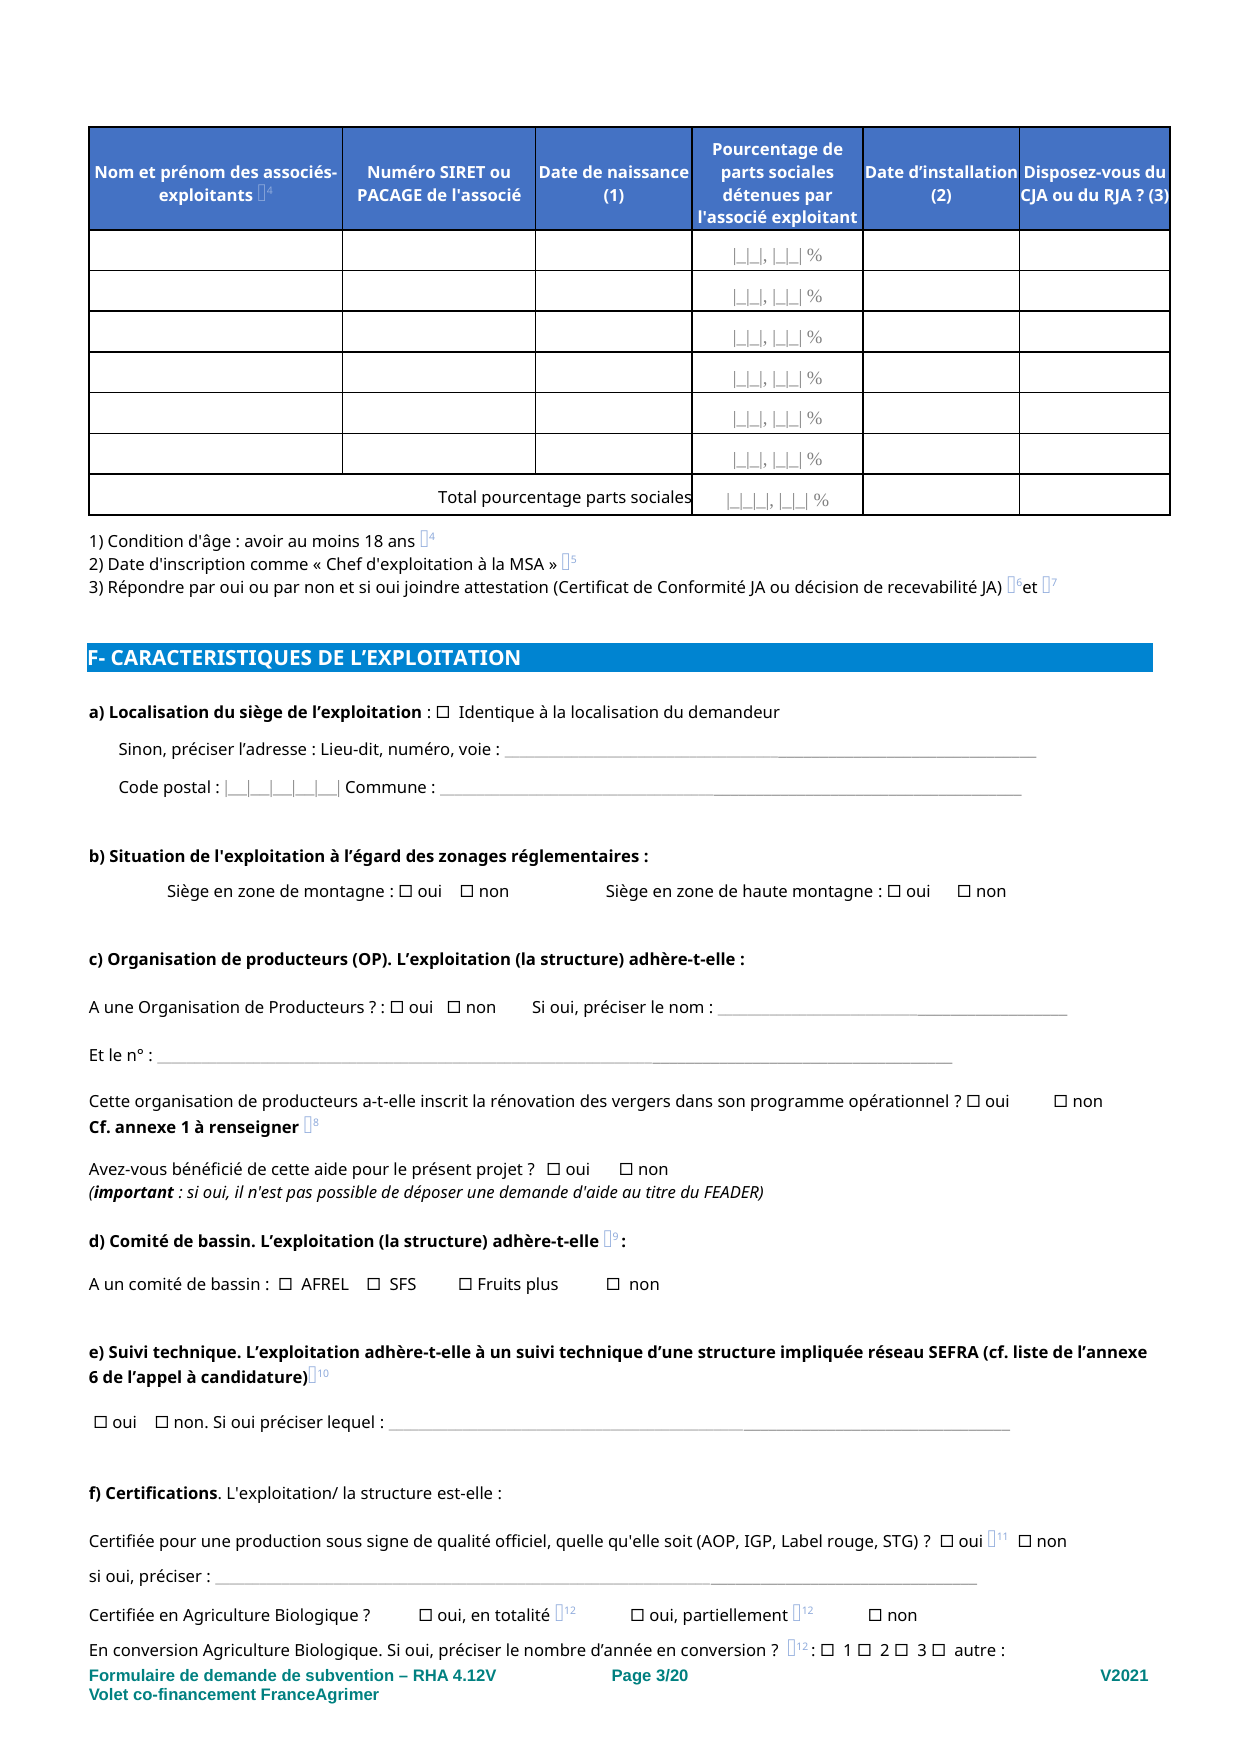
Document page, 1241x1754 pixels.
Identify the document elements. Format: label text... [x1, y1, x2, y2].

text Cf. annexe 1 à renseigner 8 [89, 1112, 1152, 1135]
table_cell [536, 393, 691, 432]
text 3) Répondre par oui ou par non et si oui joindre attestation (Certificat de Conformité JA ou décision de recevabilité JA) 6et 7 [89, 572, 1152, 596]
table_header Numéro SIRET ou PACAGE de l'associé [343, 128, 535, 229]
table_header Pourcentage de parts sociales détenues par l'associé exploitant [693, 128, 862, 229]
table_cell |_|_|, |_|_| % [693, 271, 862, 310]
table_cell [864, 231, 1019, 269]
table_cell |_|_|, |_|_| % [693, 231, 862, 269]
table_cell |_|_|, |_|_| % [693, 312, 862, 351]
text si oui, préciser : ___________________________________________________________________________________________________ [89, 1562, 1152, 1588]
text En conversion Agriculture Biologique. Si oui, préciser le nombre d’année en conversion ? 12 : 1 2 3 autre : [89, 1636, 1152, 1659]
text 2) Date d'inscription comme « Chef d'exploitation à la MSA » 5 [89, 549, 1152, 572]
table_cell [536, 231, 691, 269]
text Sinon, préciser l’adresse : Lieu-dit, numéro, voie : ____________________________________________________________________ [118, 735, 1152, 761]
table_cell Total pourcentage parts sociales [90, 475, 691, 514]
text e) Suivi technique. L’exploitation adhère-t-elle à un suivi technique d’une structure impliquée réseau SEFRA (cf. liste de l’annexe 6 de l’appel à candidature)10 [89, 1340, 1152, 1386]
table_cell [1020, 312, 1169, 351]
table_cell [343, 271, 535, 310]
text Et le n° : _______________________________________________________________________________________________________ [89, 1041, 1152, 1067]
table_cell |_|_|, |_|_| % [693, 353, 862, 392]
table_cell [90, 434, 342, 473]
table_cell [1020, 393, 1169, 432]
table_cell [90, 353, 342, 392]
table_cell |_|_|_|, |_|_| % [693, 475, 862, 514]
text Code postal : |__|__|__|__|__| Commune : __________________________________________________________________________ [118, 773, 1152, 799]
text Certifiée en Agriculture Biologique ?  oui, en totalité 12  oui, partiellement 12  non [89, 1600, 1152, 1623]
table_cell [864, 271, 1019, 310]
text (important : si oui, il n'est pas possible de déposer une demande d'aide au titre du FEADER) [89, 1181, 1152, 1203]
table_cell |_|_|, |_|_| % [693, 393, 862, 432]
table_cell [90, 312, 342, 351]
text Siège en zone de montagne :  oui  non Siège en zone de haute montagne :  oui  non [89, 879, 1152, 902]
table_header Disposez-vous du CJA ou du RJA ? (3) [1020, 128, 1169, 229]
table_cell [90, 271, 342, 310]
table_cell [343, 393, 535, 432]
text f) Certifications. L'exploitation/ la structure est-elle : [89, 1481, 1152, 1504]
table_cell [343, 231, 535, 269]
table_cell [1020, 271, 1169, 310]
table_cell [1020, 231, 1169, 269]
text 1) Condition d'âge : avoir au moins 18 ans 4 [89, 526, 1152, 549]
table_header Date d’installation (2) [864, 128, 1019, 229]
text Cette organisation de producteurs a-t-elle inscrit la rénovation des vergers dans son programme opérationnel ?  oui  non [89, 1089, 1152, 1112]
table_header Date de naissance (1) [536, 128, 691, 229]
table_cell [1020, 353, 1169, 392]
table_cell [343, 312, 535, 351]
text A un comité de bassin : AFREL SFS  Fruits plus non [89, 1272, 1152, 1295]
table_header Nom et prénom des associés-exploitants 4 [90, 128, 342, 229]
table_cell [864, 475, 1019, 514]
table_cell [536, 271, 691, 310]
table_cell [536, 434, 691, 473]
text b) Situation de l'exploitation à l’égard des zonages réglementaires : [89, 844, 1152, 867]
text c) Organisation de producteurs (OP). L’exploitation (la structure) adhère-t-elle : [89, 947, 1152, 970]
table_cell |_|_|, |_|_| % [693, 434, 862, 473]
table_cell [864, 393, 1019, 432]
table_cell [1020, 434, 1169, 473]
text Avez-vous bénéficié de cette aide pour le présent projet ?  oui  non [89, 1158, 1152, 1181]
table_cell [536, 312, 691, 351]
text F- CARACTERISTIQUES DE L’EXPLOITATION [87, 643, 1153, 672]
table_cell [864, 353, 1019, 392]
text A une Organisation de Producteurs ? :  oui  non Si oui, préciser le nom : _____________________________________________ [89, 993, 1152, 1018]
table_cell [536, 353, 691, 392]
table_cell [864, 434, 1019, 473]
text d) Comité de bassin. L’exploitation (la structure) adhère-t-elle 9 : [89, 1226, 1152, 1249]
table_cell [90, 393, 342, 432]
table_cell [864, 312, 1019, 351]
table_cell [90, 231, 342, 269]
table_cell [343, 434, 535, 473]
text  oui  non. Si oui préciser lequel : ________________________________________________________________________________ [89, 1409, 1152, 1434]
table_cell [1020, 475, 1169, 514]
text Certifiée pour une production sous signe de qualité officiel, quelle qu'elle soit (AOP, IGP, Label rouge, STG) ?  oui 11  non [89, 1527, 1152, 1550]
table_cell [343, 353, 535, 392]
text a) Localisation du siège de l’exploitation : Identique à la localisation du demandeur [89, 700, 1152, 723]
